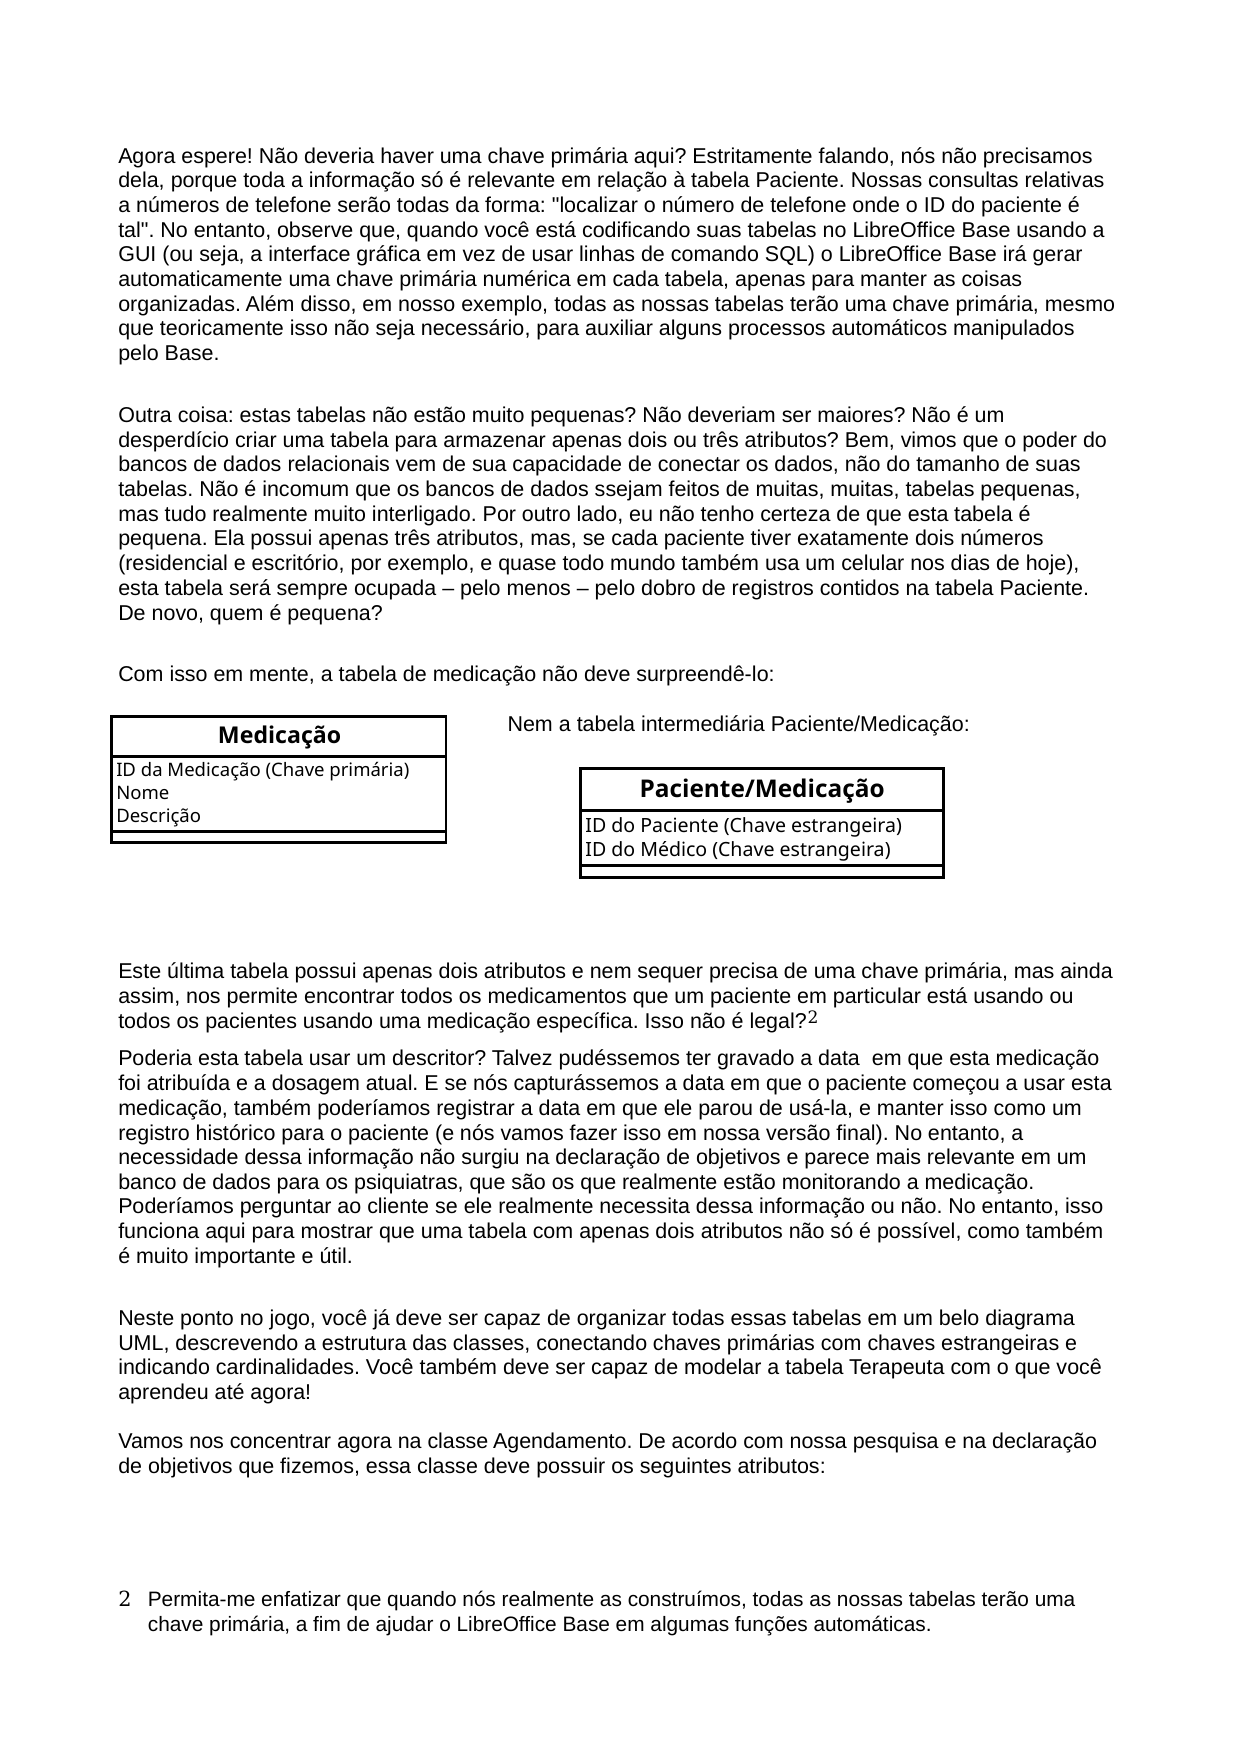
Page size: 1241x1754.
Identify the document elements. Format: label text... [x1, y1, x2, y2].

text Poderia esta tabela usar um descritor? Talvez pudéssemos ter gravado a data em que esta medicação foi atribuída e a dosagem atual. E se nós capturássemos a data em que o paciente começou a usar esta medicação, também poderíamos registrar a data em que ele parou de usá-la, e manter isso como um registro histórico para o paciente (e nós vamos fazer isso em nossa versão final). No entanto, a necessidade dessa informação não surgiu na declaração de objetivos e parece mais relevante em um banco de dados para os psiquiatras, que são os que realmente estão monitorando a medicação. Poderíamos perguntar ao cliente se ele realmente necessita dessa informação ou não. No entanto, isso funciona aqui para mostrar que uma tabela com apenas dois atributos não só é possível, como também é muito importante e útil. [118, 1046, 1122, 1268]
text Neste ponto no jogo, você já deve ser capaz de organizar todas essas tabelas em um belo diagrama UML, descrevendo a estrutura das classes, conectando chaves primárias com chaves estrangeiras e indicando cardinalidades. Você também deve ser capaz de modelar a tabela Terapeuta com o que você aprendeu até agora! [118, 1305, 1122, 1404]
text Outra coisa: estas tabelas não estão muito pequenas? Não deveriam ser maiores? Não é um desperdício criar uma tabela para armazenar apenas dois ou três atributos? Bem, vimos que o poder do bancos de dados relacionais vem de sua capacidade de conectar os dados, não do tamanho de suas tabelas. Não é incomum que os bancos de dados ssejam feitos de muitas, muitas, tabelas pequenas, mas tudo realmente muito interligado. Por outro lado, eu não tenho certeza de que esta tabela é pequena. Ela possui apenas três atributos, mas, se cada paciente tiver exatamente dois números (residencial e escritório, por exemplo, e quase todo mundo também usa um celular nos dias de hoje), esta tabela será sempre ocupada – pelo menos – pelo dobro de registros contidos na tabela Paciente. De novo, quem é pequena? [118, 402, 1122, 624]
text Permita-me enfatizar que quando nós realmente as construímos, todas as nossas tabelas terão uma chave primária, a fim de ajudar o LibreOffice Base em algumas funções automáticas. [118, 1587, 1122, 1636]
text Nem a tabela intermediária Paciente/Medicação: [118, 711, 1122, 736]
text Vamos nos concentrar agora na classe Agendamento. De acordo com nossa pesquisa e na declaração de objetivos que fizemos, essa classe deve possuir os seguintes atributos: [118, 1428, 1122, 1478]
text Este última tabela possui apenas dois atributos e nem sequer precisa de uma chave primária, mas ainda assim, nos permite encontrar todos os medicamentos que um paciente em particular está usando ou todos os pacientes usando uma medicação específica. Isso não é legal? [118, 958, 1122, 1033]
text Agora espere! Não deveria haver uma chave primária aqui? Estritamente falando, nós não precisamos dela, porque toda a informação só é relevante em relação à tabela Paciente. Nossas consultas relativas a números de telefone serão todas da forma: "localizar o número de telefone onde o ID do paciente é tal". No entanto, observe que, quando você está codificando suas tabelas no LibreOffice Base usando a GUI (ou seja, a interface gráfica em vez de usar linhas de comando SQL) o LibreOffice Base irá gerar automaticamente uma chave primária numérica em cada tabela, apenas para manter as coisas organizadas. Além disso, em nosso exemplo, todas as nossas tabelas terão uma chave primária, mesmo que teoricamente isso não seja necessário, para auxiliar alguns processos automáticos manipulados pelo Base. [118, 143, 1122, 365]
text Com isso em mente, a tabela de medicação não deve surpreendê-lo: [118, 662, 1122, 686]
